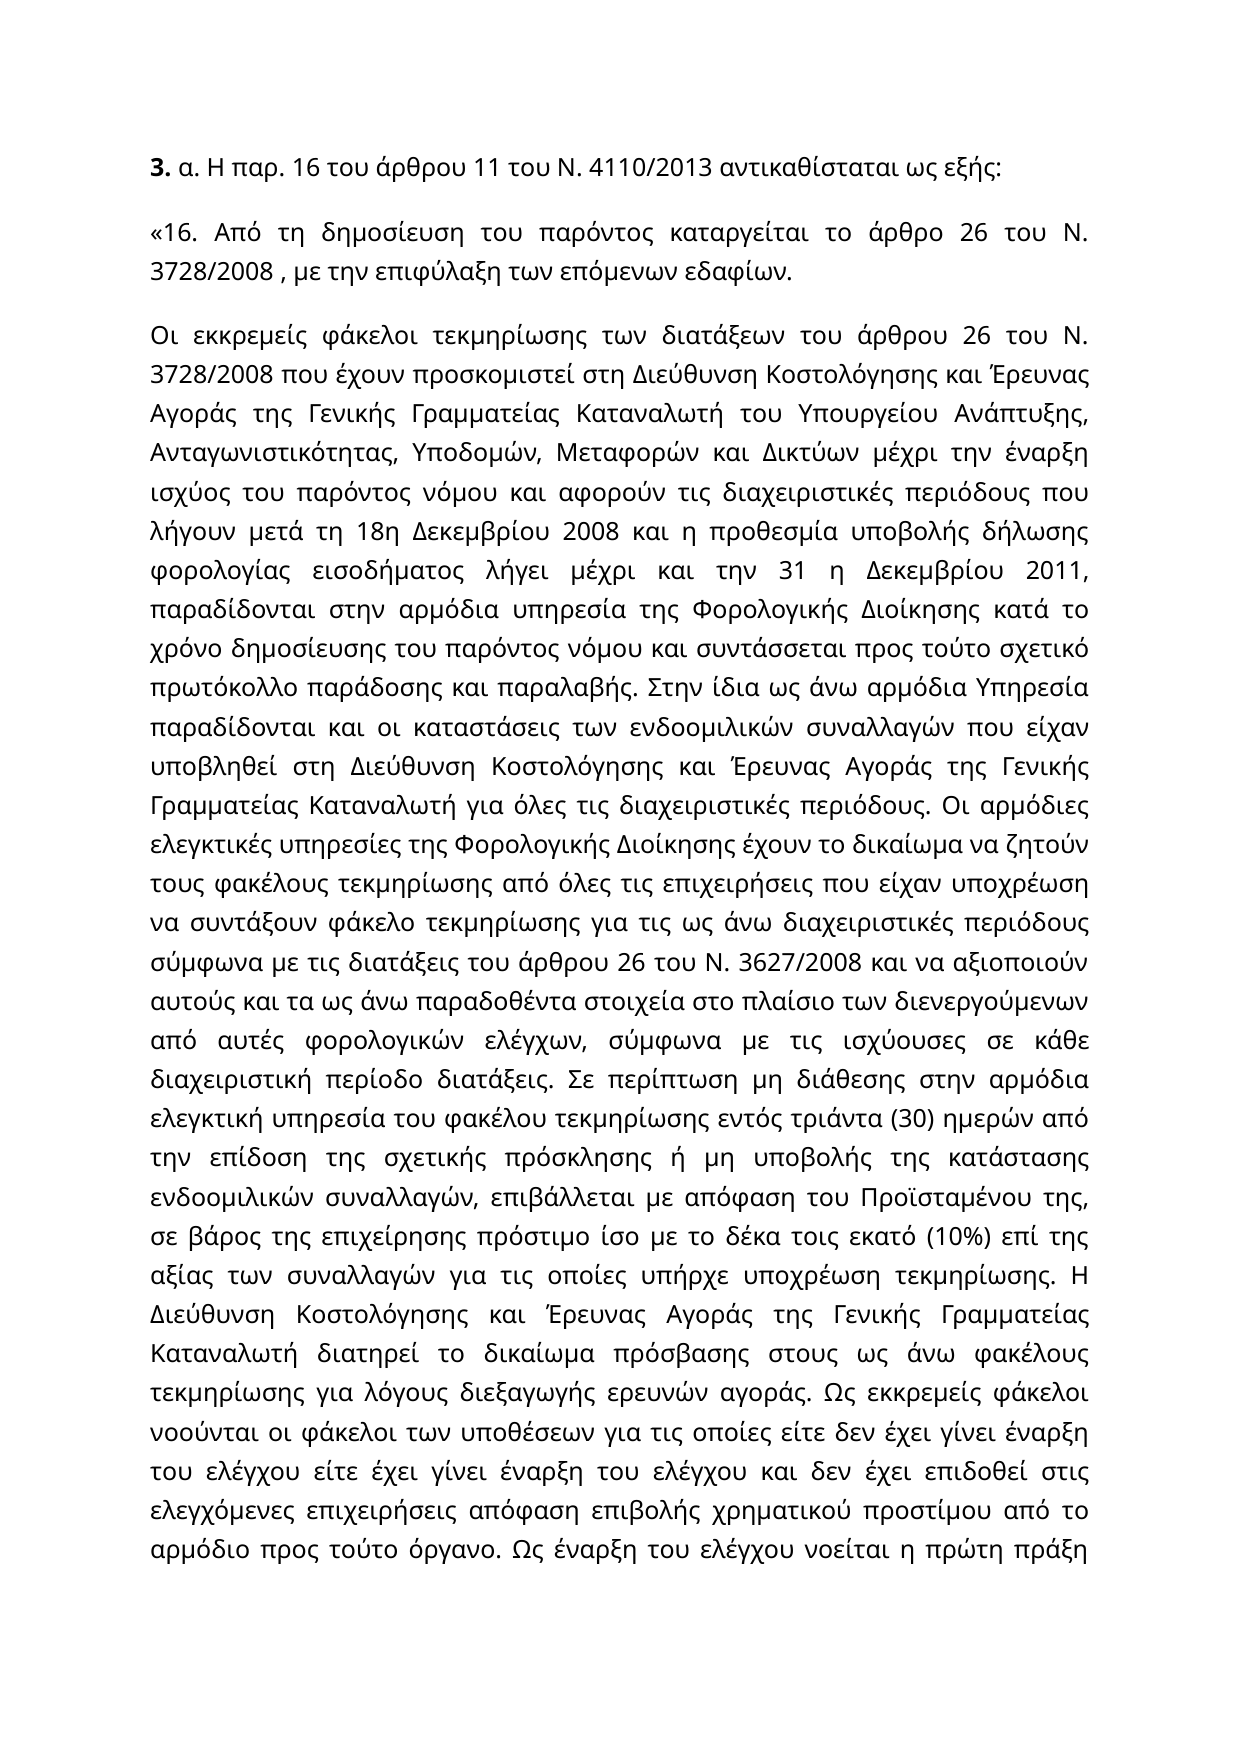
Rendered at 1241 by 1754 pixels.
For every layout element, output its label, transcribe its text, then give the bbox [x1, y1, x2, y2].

text Οι εκκρεμείς φάκελοι τεκμηρίωσης των διατάξεων του άρθρου 26 του Ν. 3728/2008 που έχουν προσκομιστεί στη Διεύθυνση Κοστολόγησης και Έρευνας Αγοράς της Γενικής Γραμματείας Καταναλωτή του Υπουργείου Ανάπτυξης, Ανταγωνιστικότητας, Υποδομών, Μεταφορών και Δικτύων μέχρι την έναρξη ισχύος του παρόντος νόμου και αφορούν τις διαχειριστικές περιόδους που λήγουν μετά τη 18η Δεκεμβρίου 2008 και η προθεσμία υποβολής δήλωσης φορολογίας εισοδήματος λήγει μέχρι και την 31 η Δεκεμβρίου 2011, παραδίδονται στην αρμόδια υπηρεσία της Φορολογικής Διοίκησης κατά το χρόνο δημοσίευσης του παρόντος νόμου και συντάσσεται προς τούτο σχετικό πρωτόκολλο παράδοσης και παραλαβής. Στην ίδια ως άνω αρμόδια Υπηρεσία παραδίδονται και οι καταστάσεις των ενδοομιλικών συναλλαγών που είχαν υποβληθεί στη Διεύθυνση Κοστολόγησης και Έρευνας Αγοράς της Γενικής Γραμματείας Καταναλωτή για όλες τις διαχειριστικές περιόδους. Οι αρμόδιες ελεγκτικές υπηρεσίες της Φορολογικής Διοίκησης έχουν το δικαίωμα να ζητούν τους φακέλους τεκμηρίωσης από όλες τις επιχειρήσεις που είχαν υποχρέωση να συντάξουν φάκελο τεκμηρίωσης για τις ως άνω διαχειριστικές περιόδους σύμφωνα με τις διατάξεις του άρθρου 26 του Ν. 3627/2008 και να αξιοποιούν αυτούς και τα ως άνω παραδοθέντα στοιχεία στο πλαίσιο των διενεργούμενων από αυτές φορολογικών ελέγχων, σύμφωνα με τις ισχύουσες σε κάθε διαχειριστική περίοδο διατάξεις. Σε περίπτωση μη διάθεσης στην αρμόδια ελεγκτική υπηρεσία του φακέλου τεκμηρίωσης εντός τριάντα (30) ημερών από την επίδοση της σχετικής πρόσκλησης ή μη υποβολής της κατάστασης ενδοομιλικών συναλλαγών, επιβάλλεται με απόφαση του Προϊσταμένου της, σε βάρος της επιχείρησης πρόστιμο ίσο με το δέκα τοις εκατό (10%) επί της αξίας των συναλλαγών για τις οποίες υπήρχε υποχρέωση τεκμηρίωσης. Η Διεύθυνση Κοστολόγησης και Έρευνας Αγοράς της Γενικής Γραμματείας Καταναλωτή διατηρεί το δικαίωμα πρόσβασης στους ως άνω φακέλους τεκμηρίωσης για λόγους διεξαγωγής ερευνών αγοράς. Ως εκκρεμείς φάκελοι νοούνται οι φάκελοι των υποθέσεων για τις οποίες είτε δεν έχει γίνει έναρξη του ελέγχου είτε έχει γίνει έναρξη του ελέγχου και δεν έχει επιδοθεί στις ελεγχόμενες επιχειρήσεις απόφαση επιβολής χρηματικού προστίμου από το αρμόδιο προς τούτο όργανο. Ως έναρξη του ελέγχου νοείται η πρώτη πράξη [150, 317, 1090, 1566]
text 3. α. H παρ. 16 του άρθρου 11 του Ν. 4110/2013 αντικαθίσταται ως εξής: [150, 150, 1090, 184]
text «16. Από τη δημοσίευση του παρόντος καταργείται το άρθρο 26 του Ν. 3728/2008 , με την επιφύλαξη των επόμενων εδαφίων. [150, 214, 1090, 287]
